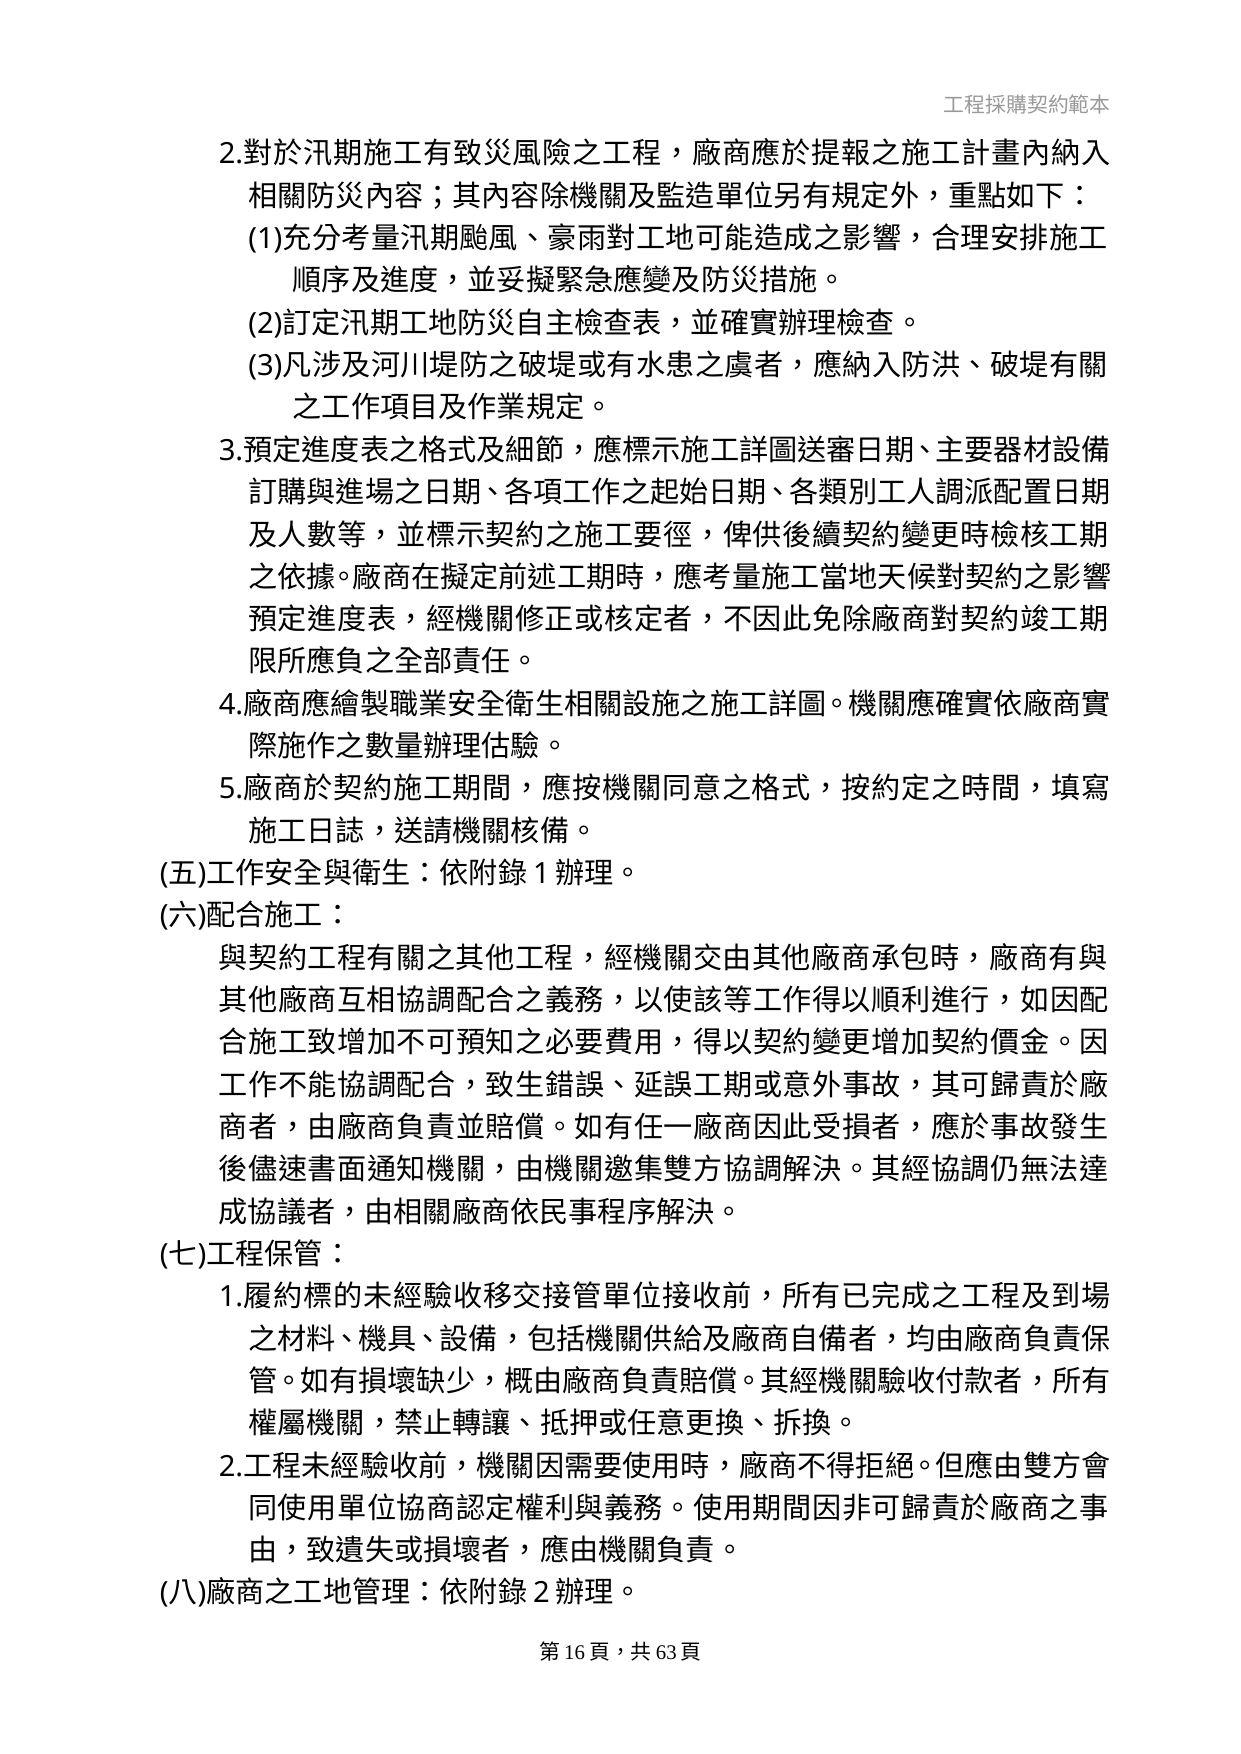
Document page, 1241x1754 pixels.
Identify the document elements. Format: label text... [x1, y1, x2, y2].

text (七)工程保管： [159, 1230, 1110, 1273]
text 3.預定進度表之格式及細節，應標示施工詳圖送審日期、主要器材設備訂購與進場之日期、各項工作之起始日期、各類別工人調派配置日期及人數等，並標示契約之施工要徑，俾供後續契約變更時檢核工期之依據。廠商在擬定前述工期時，應考量施工當地天候對契約之影響。預定進度表，經機關修正或核定者，不因此免除廠商對契約竣工期限所應負之全部責任。 [218, 426, 1110, 680]
text (五)工作安全與衛生：依附錄1辦理。 [159, 849, 1110, 892]
text 2.對於汛期施工有致災風險之工程，廠商應於提報之施工計畫內納入相關防災內容；其內容除機關及監造單位另有規定外，重點如下： [218, 130, 1110, 214]
text (2)訂定汛期工地防災自主檢查表，並確實辦理檢查。 [248, 299, 1110, 342]
text 與契約工程有關之其他工程，經機關交由其他廠商承包時，廠商有與其他廠商互相協調配合之義務，以使該等工作得以順利進行，如因配合施工致增加不可預知之必要費用，得以契約變更增加契約價金。因工作不能協調配合，致生錯誤、延誤工期或意外事故，其可歸責於廠商者，由廠商負責並賠償。如有任一廠商因此受損者，應於事故發生後儘速書面通知機關，由機關邀集雙方協調解決。其經協調仍無法達成協議者，由相關廠商依民事程序解決。 [218, 934, 1110, 1230]
text (八)廠商之工地管理：依附錄2辦理。 [159, 1569, 1110, 1611]
text (1)充分考量汛期颱風、豪雨對工地可能造成之影響，合理安排施工順序及進度，並妥擬緊急應變及防災措施。 [248, 214, 1110, 299]
text 4.廠商應繪製職業安全衛生相關設施之施工詳圖。機關應確實依廠商實際施作之數量辦理估驗。 [218, 680, 1110, 765]
text (3)凡涉及河川堤防之破堤或有水患之虞者，應納入防洪、破堤有關之工作項目及作業規定。 [248, 342, 1110, 426]
text (六)配合施工： [159, 892, 1110, 934]
text 2.工程未經驗收前，機關因需要使用時，廠商不得拒絕。但應由雙方會同使用單位協商認定權利與義務。使用期間因非可歸責於廠商之事由，致遺失或損壞者，應由機關負責。 [218, 1442, 1110, 1569]
text 5.廠商於契約施工期間，應按機關同意之格式，按約定之時間，填寫施工日誌，送請機關核備。 [218, 765, 1110, 849]
text 1.履約標的未經驗收移交接管單位接收前，所有已完成之工程及到場之材料、機具、設備，包括機關供給及廠商自備者，均由廠商負責保管。如有損壞缺少，概由廠商負責賠償。其經機關驗收付款者，所有權屬機關，禁止轉讓、抵押或任意更換、拆換。 [218, 1273, 1110, 1442]
